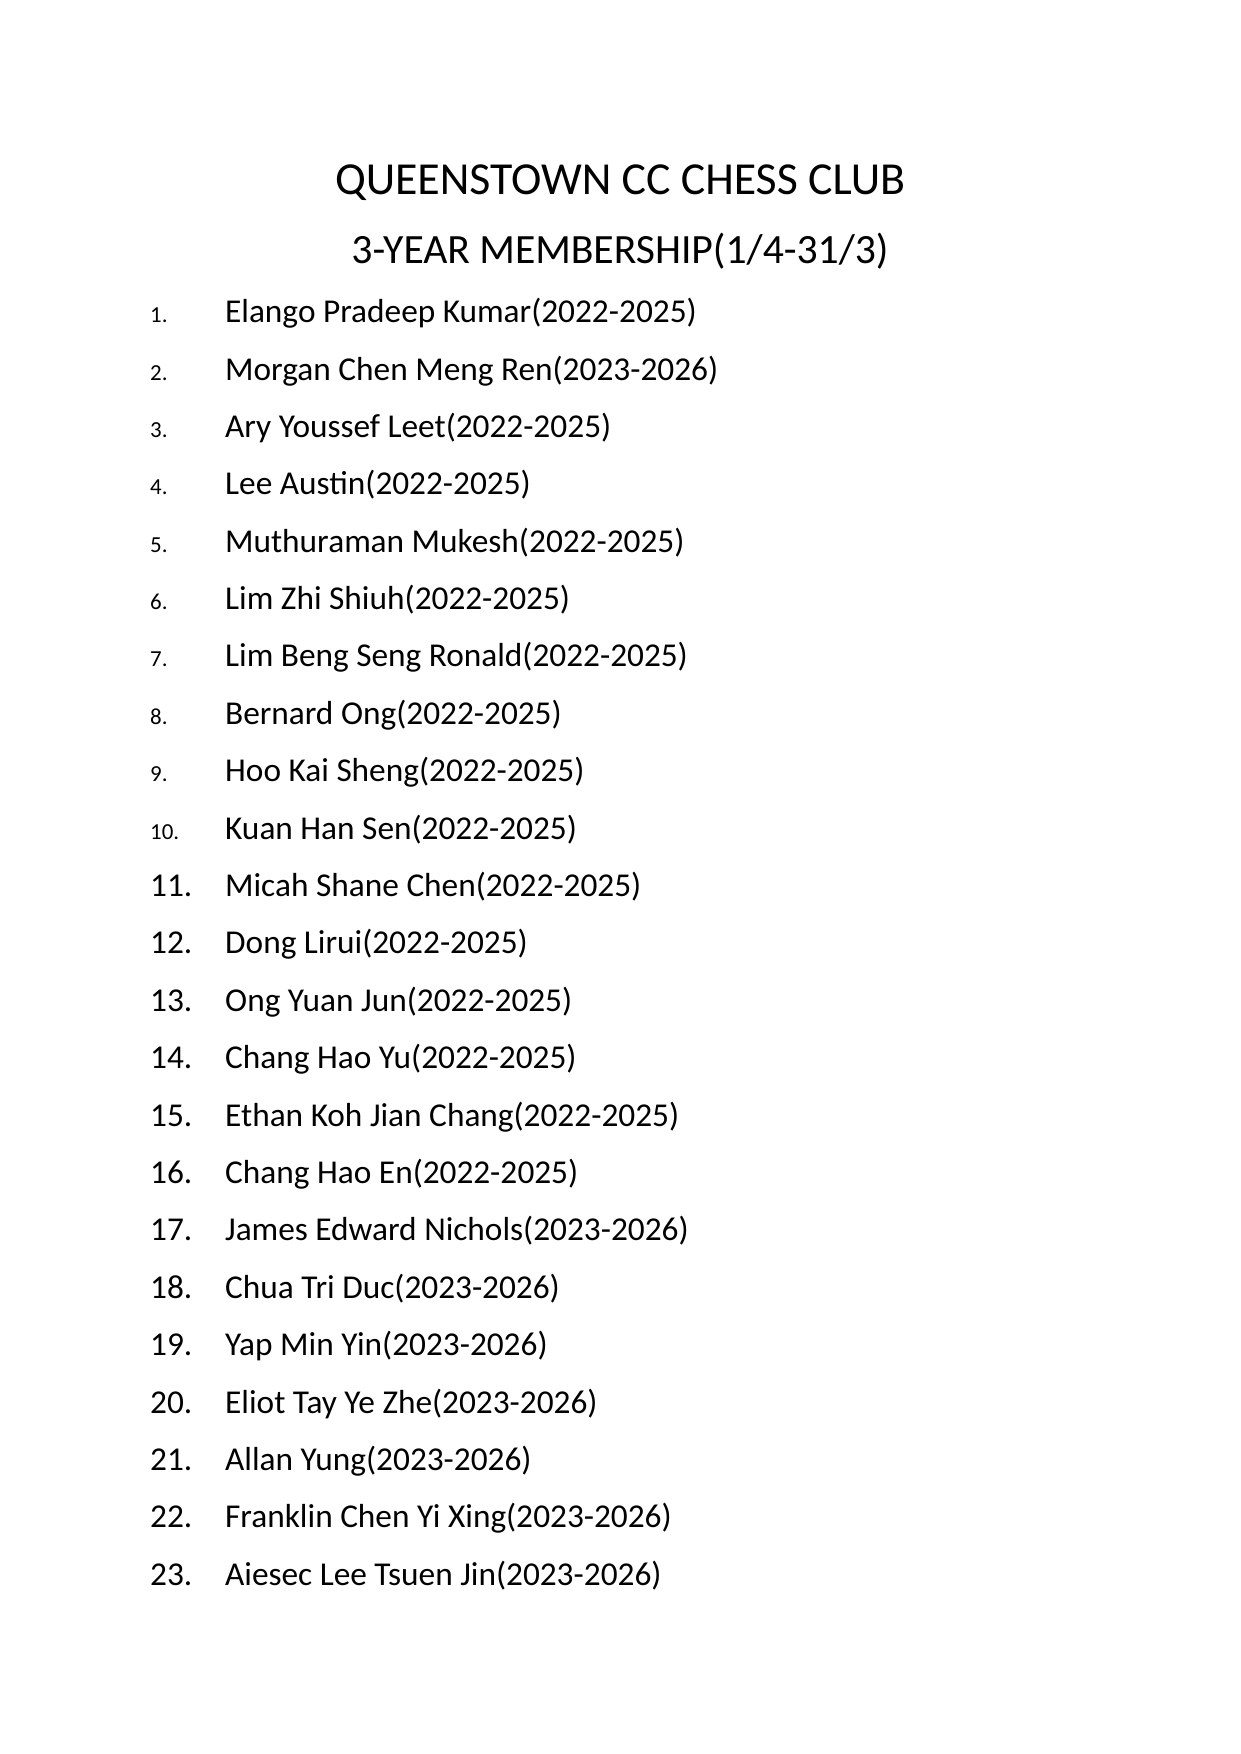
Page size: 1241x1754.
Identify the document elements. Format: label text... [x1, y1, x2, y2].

list Ethan Koh Jian Chang(2022-2025) [150, 1094, 1090, 1134]
list Lee Austin(2022-2025) [150, 462, 1090, 503]
list Chang Hao Yu(2022-2025) [150, 1036, 1090, 1077]
text QUEENSTOWN CC CHESS CLUB [150, 150, 1090, 206]
list Ong Yuan Jun(2022-2025) [150, 979, 1090, 1019]
list James Edward Nichols(2023-2026) [150, 1208, 1090, 1249]
list Hoo Kai Sheng(2022-2025) [150, 749, 1090, 790]
list Lim Beng Seng Ronald(2022-2025) [150, 634, 1090, 675]
list Franklin Chen Yi Xing(2023-2026) [150, 1495, 1090, 1536]
list Chua Tri Duc(2023-2026) [150, 1266, 1090, 1307]
list Bernard Ong(2022-2025) [150, 692, 1090, 733]
list Kuan Han Sen(2022-2025) [150, 807, 1090, 847]
list Eliot Tay Ye Zhe(2023-2026) [150, 1381, 1090, 1421]
list Dong Lirui(2022-2025) [150, 921, 1090, 962]
text 3-YEAR MEMBERSHIP(1/4-31/3) [150, 223, 1090, 273]
list Ary Youssef Leet(2022-2025) [150, 405, 1090, 446]
list Morgan Chen Meng Ren(2023-2026) [150, 347, 1090, 388]
list Micah Shane Chen(2022-2025) [150, 864, 1090, 905]
list Allan Yung(2023-2026) [150, 1438, 1090, 1479]
list Lim Zhi Shiuh(2022-2025) [150, 577, 1090, 618]
list Chang Hao En(2022-2025) [150, 1151, 1090, 1192]
list Muthuraman Mukesh(2022-2025) [150, 520, 1090, 560]
list Aiesec Lee Tsuen Jin(2023-2026) [150, 1553, 1090, 1593]
list Elango Pradeep Kumar(2022-2025) [150, 290, 1090, 331]
list Yap Min Yin(2023-2026) [150, 1323, 1090, 1364]
